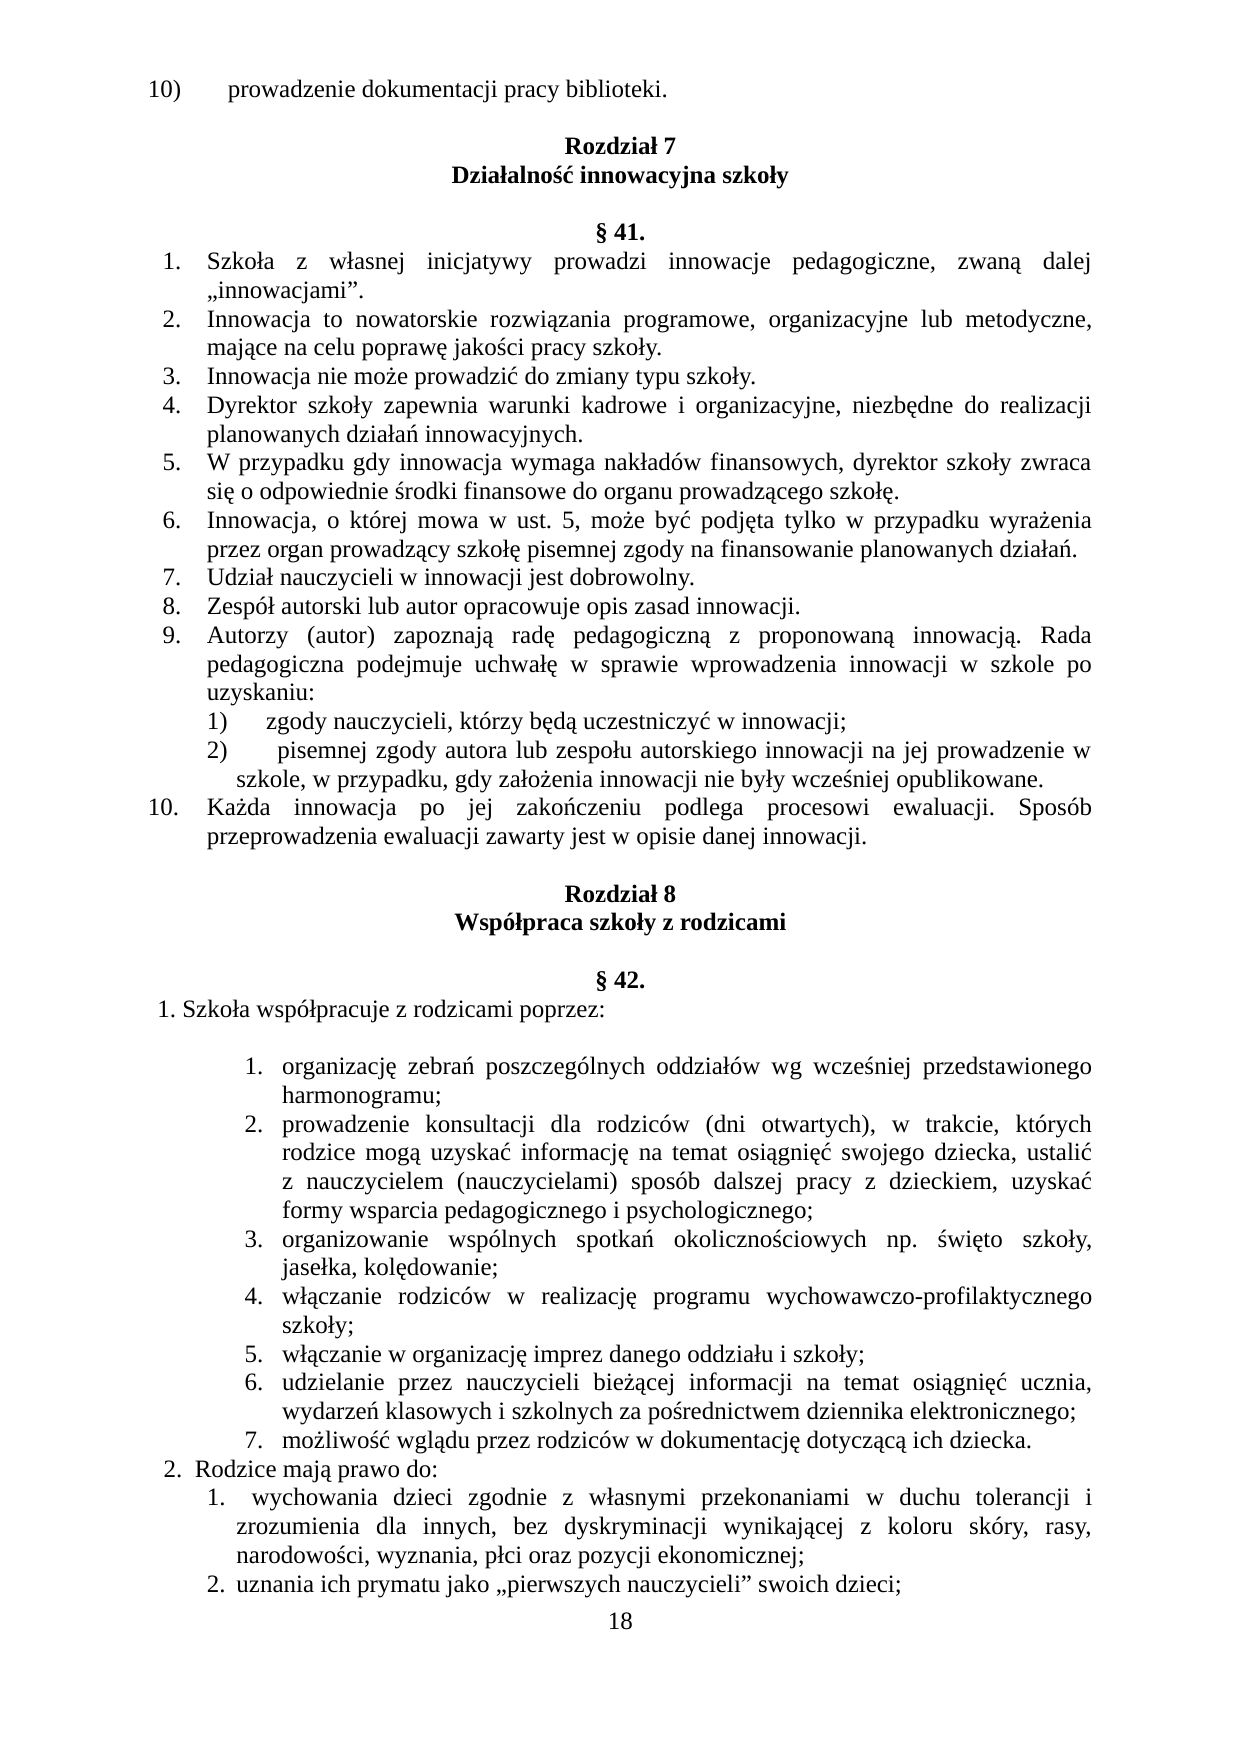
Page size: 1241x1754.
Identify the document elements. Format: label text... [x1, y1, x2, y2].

list Dyrektor szkoły zapewnia warunki kadrowe i organizacyjne, niezbędne do realizacji planowanych działań innowacyjnych. [162, 390, 1093, 447]
list Innowacja to nowatorskie rozwiązania programowe, organizacyjne lub metodyczne, mające na celu poprawę jakości pracy szkoły. [162, 304, 1093, 361]
list uznania ich prymatu jako „pierwszych nauczycieli” swoich dzieci; [207, 1569, 1093, 1597]
list wychowania dzieci zgodnie z własnymi przekonaniami w duchu tolerancji i zrozumienia dla innych, bez dyskryminacji wynikającej z koloru skóry, rasy, narodowości, wyznania, płci oraz pozycji ekonomicznej; [207, 1482, 1093, 1569]
list Każda innowacja po jej zakończeniu podlega procesowi ewaluacji. Sposób przeprowadzenia ewaluacji zawarty jest w opisie danej innowacji. [148, 792, 1093, 850]
list Innowacja nie może prowadzić do zmiany typu szkoły. [162, 361, 1093, 390]
list organizowanie wspólnych spotkań okolicznościowych np. święto szkoły, jasełka, kolędowanie; [244, 1224, 1093, 1281]
list Udział nauczycieli w innowacji jest dobrowolny. [162, 562, 1093, 591]
list udzielanie przez nauczycieli bieżącej informacji na temat osiągnięć ucznia, wydarzeń klasowych i szkolnych za pośrednictwem dziennika elektronicznego; [244, 1367, 1093, 1425]
list włączanie w organizację imprez danego oddziału i szkoły; [244, 1339, 1093, 1367]
list Autorzy (autor) zapoznają radę pedagogiczną z proponowaną innowacją. Rada pedagogiczna podejmuje uchwałę w sprawie wprowadzenia innowacji w szkole po uzyskaniu: [162, 620, 1093, 706]
list W przypadku gdy innowacja wymaga nakładów finansowych, dyrektor szkoły zwraca się o odpowiednie środki finansowe do organu prowadzącego szkołę. [162, 447, 1093, 505]
list 2. Rodzice mają prawo do: [157, 1454, 1093, 1482]
list pisemnej zgody autora lub zespołu autorskiego innowacji na jej prowadzenie w szkole, w przypadku, gdy założenia innowacji nie były wcześniej opublikowane. [207, 735, 1093, 792]
list § 42. [148, 965, 1093, 994]
list Rozdział 8 [148, 879, 1093, 907]
list włączanie rodziców w realizację programu wychowawczo-profilaktycznego szkoły; [244, 1281, 1093, 1339]
list zgody nauczycieli, którzy będą uczestniczyć w innowacji; [207, 706, 1093, 735]
list 1. Szkoła współpracuje z rodzicami poprzez: [157, 994, 1093, 1022]
list Szkoła z własnej inicjatywy prowadzi innowacje pedagogiczne, zwaną dalej „innowacjami”. [162, 246, 1093, 304]
list Współpraca szkoły z rodzicami [148, 907, 1093, 936]
list Działalność innowacyjna szkoły [148, 160, 1093, 189]
list możliwość wglądu przez rodziców w dokumentację dotyczącą ich dziecka. [244, 1425, 1093, 1454]
list Innowacja, o której mowa w ust. 5, może być podjęta tylko w przypadku wyrażenia przez organ prowadzący szkołę pisemnej zgody na finansowanie planowanych działań. [162, 505, 1093, 562]
list organizację zebrań poszczególnych oddziałów wg wcześniej przedstawionego harmonogramu; [244, 1051, 1093, 1109]
list prowadzenie konsultacji dla rodziców (dni otwartych), w trakcie, których rodzice mogą uzyskać informację na temat osiągnięć swojego dziecka, ustalić z nauczycielem (nauczycielami) sposób dalszej pracy z dzieckiem, uzyskać formy wsparcia pedagogicznego i psychologicznego; [244, 1109, 1093, 1224]
list Zespół autorski lub autor opracowuje opis zasad innowacji. [162, 591, 1093, 620]
list Rozdział 7 [148, 131, 1093, 160]
list prowadzenie dokumentacji pracy biblioteki. [148, 74, 1093, 102]
list § 41. [148, 217, 1093, 246]
